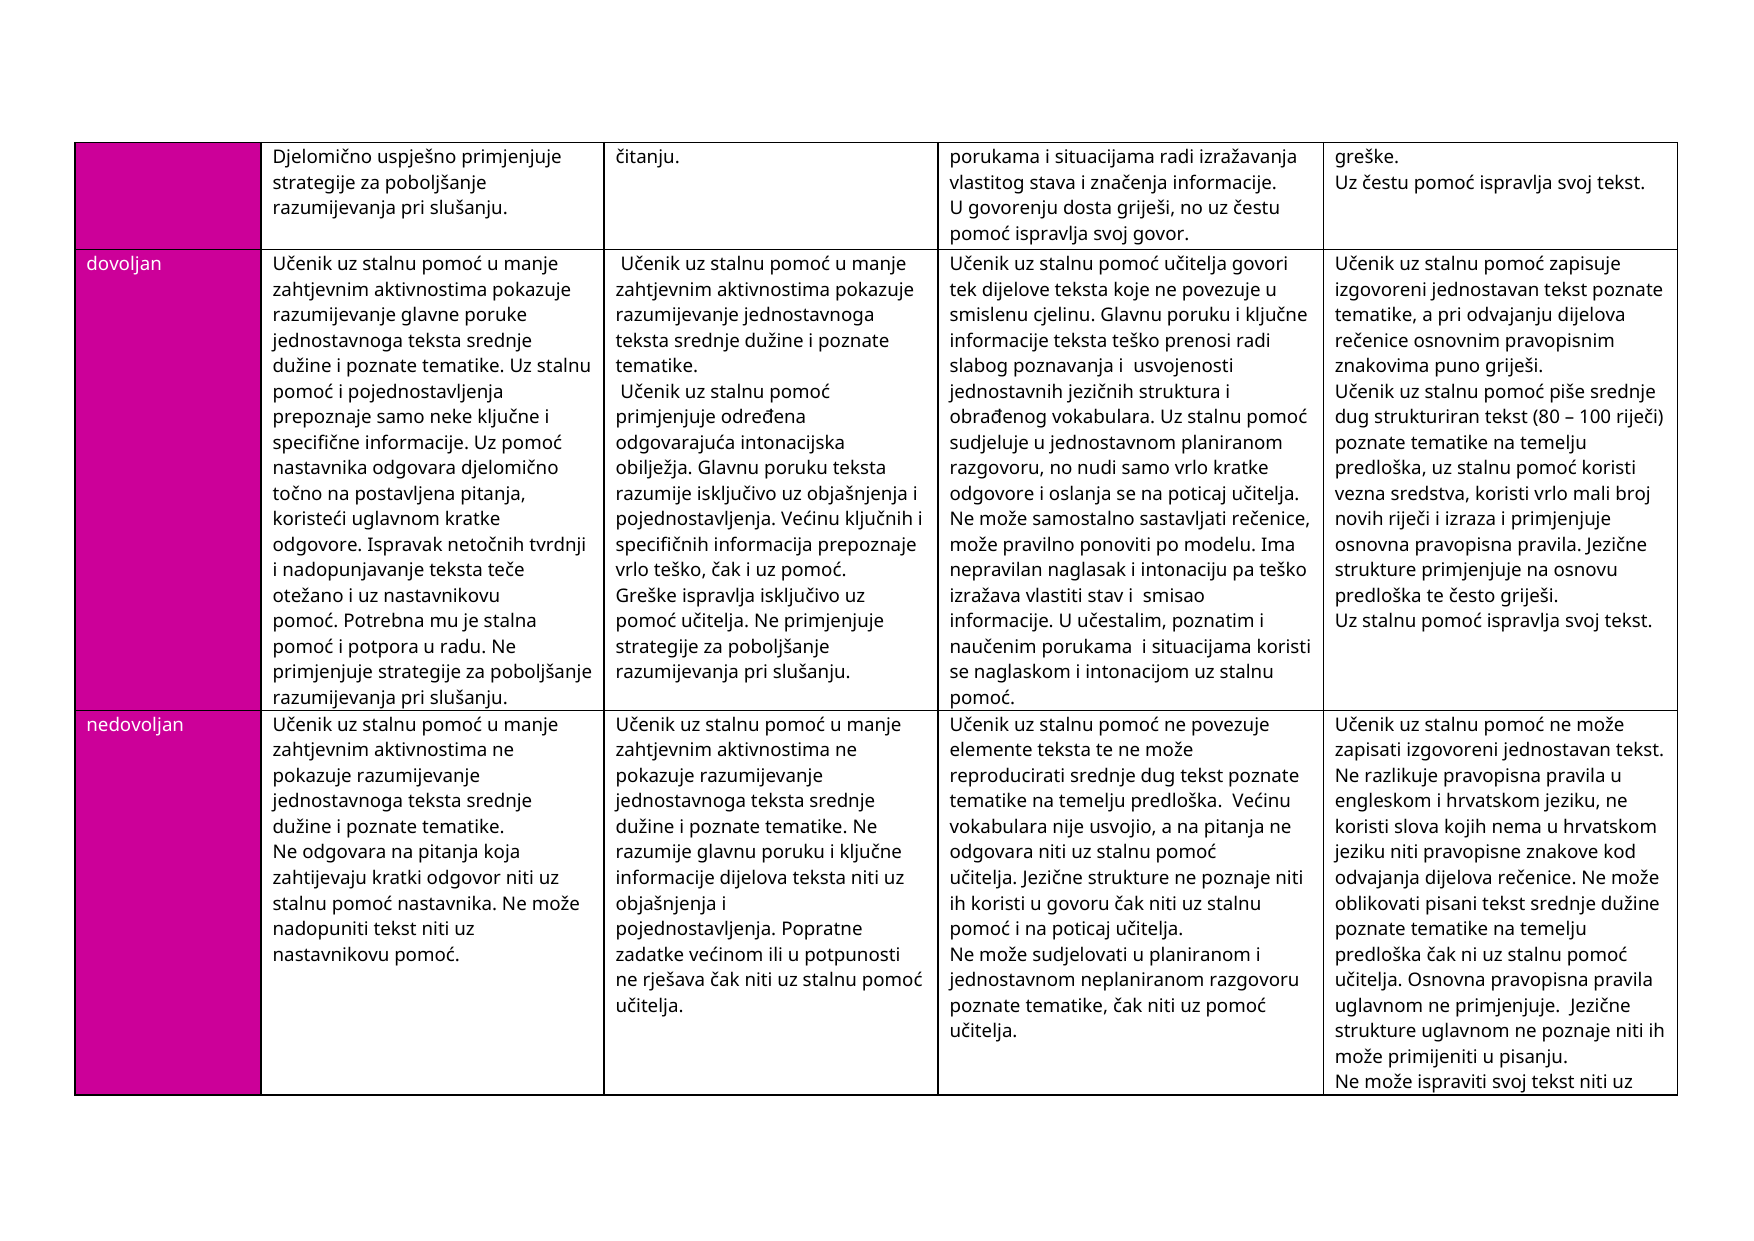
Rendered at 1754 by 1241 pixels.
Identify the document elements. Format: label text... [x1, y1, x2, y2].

table_cell nedovoljan [76, 711, 260, 1094]
table_cell dovoljan [76, 250, 260, 710]
table_cell [76, 143, 260, 249]
table_cell čitanju. [605, 143, 937, 249]
table_cell Učenik uz stalnu pomoć u manje zahtjevnim aktivnostima pokazuje razumijevanje glavne poruke jednostavnoga teksta srednje dužine i poznate tematike. Uz stalnu pomoć i pojednostavljenja prepoznaje samo neke ključne i specifične informacije. Uz pomoć nastavnika odgovara djelomično točno na postavljena pitanja, koristeći uglavnom kratke odgovore. Ispravak netočnih tvrdnji i nadopunjavanje teksta teče otežano i uz nastavnikovu pomoć. Potrebna mu je stalna pomoć i potpora u radu. Ne primjenjuje strategije za poboljšanje razumijevanja pri slušanju. [262, 250, 603, 710]
table_cell Učenik uz stalnu pomoć ne povezuje elemente teksta te ne može reproducirati srednje dug tekst poznate tematike na temelju predloška. Većinu vokabulara nije usvojio, a na pitanja ne odgovara niti uz stalnu pomoć učitelja. Jezične strukture ne poznaje niti ih koristi u govoru čak niti uz stalnu pomoć i na poticaj učitelja. Ne može sudjelovati u planiranom i jednostavnom neplaniranom razgovoru poznate tematike, čak niti uz pomoć učitelja. [939, 711, 1323, 1094]
table_cell Učenik uz stalnu pomoć u manje zahtjevnim aktivnostima ne pokazuje razumijevanje jednostavnoga teksta srednje dužine i poznate tematike. Ne razumije glavnu poruku i ključne informacije dijelova teksta niti uz objašnjenja i pojednostavljenja. Popratne zadatke većinom ili u potpunosti ne rješava čak niti uz stalnu pomoć učitelja. [605, 711, 937, 1094]
table_cell Učenik uz stalnu pomoć ne može zapisati izgovoreni jednostavan tekst. Ne razlikuje pravopisna pravila u engleskom i hrvatskom jeziku, ne koristi slova kojih nema u hrvatskom jeziku niti pravopisne znakove kod odvajanja dijelova rečenice. Ne može oblikovati pisani tekst srednje dužine poznate tematike na temelju predloška čak ni uz stalnu pomoć učitelja. Osnovna pravopisna pravila uglavnom ne primjenjuje. Jezične strukture uglavnom ne poznaje niti ih može primijeniti u pisanju. Ne može ispraviti svoj tekst niti uz [1324, 711, 1677, 1094]
table_cell Djelomično uspješno primjenjuje strategije za poboljšanje razumijevanja pri slušanju. [262, 143, 603, 249]
table_cell Učenik uz stalnu pomoć u manje zahtjevnim aktivnostima pokazuje razumijevanje jednostavnoga teksta srednje dužine i poznate tematike. Učenik uz stalnu pomoć primjenjuje određena odgovarajuća intonacijska obilježja. Glavnu poruku teksta razumije isključivo uz objašnjenja i pojednostavljenja. Većinu ključnih i specifičnih informacija prepoznaje vrlo teško, čak i uz pomoć. Greške ispravlja isključivo uz pomoć učitelja. Ne primjenjuje strategije za poboljšanje razumijevanja pri slušanju. [605, 250, 937, 710]
table_cell Učenik uz stalnu pomoć zapisuje izgovoreni jednostavan tekst poznate tematike, a pri odvajanju dijelova rečenice osnovnim pravopisnim znakovima puno griješi. Učenik uz stalnu pomoć piše srednje dug strukturiran tekst (80 – 100 riječi) poznate tematike na temelju predloška, uz stalnu pomoć koristi vezna sredstva, koristi vrlo mali broj novih riječi i izraza i primjenjuje osnovna pravopisna pravila. Jezične strukture primjenjuje na osnovu predloška te često griješi. Uz stalnu pomoć ispravlja svoj tekst. [1324, 250, 1677, 710]
table_cell Učenik uz stalnu pomoć u manje zahtjevnim aktivnostima ne pokazuje razumijevanje jednostavnoga teksta srednje dužine i poznate tematike. Ne odgovara na pitanja koja zahtijevaju kratki odgovor niti uz stalnu pomoć nastavnika. Ne može nadopuniti tekst niti uz nastavnikovu pomoć. [262, 711, 603, 1094]
table_cell greške. Uz čestu pomoć ispravlja svoj tekst. [1324, 143, 1677, 249]
table_cell porukama i situacijama radi izražavanja vlastitog stava i značenja informacije. U govorenju dosta griješi, no uz čestu pomoć ispravlja svoj govor. [939, 143, 1323, 249]
table_cell Učenik uz stalnu pomoć učitelja govori tek dijelove teksta koje ne povezuje u smislenu cjelinu. Glavnu poruku i ključne informacije teksta teško prenosi radi slabog poznavanja i usvojenosti jednostavnih jezičnih struktura i obrađenog vokabulara. Uz stalnu pomoć sudjeluje u jednostavnom planiranom razgovoru, no nudi samo vrlo kratke odgovore i oslanja se na poticaj učitelja. Ne može samostalno sastavljati rečenice, može pravilno ponoviti po modelu. Ima nepravilan naglasak i intonaciju pa teško izražava vlastiti stav i smisao informacije. U učestalim, poznatim i naučenim porukama i situacijama koristi se naglaskom i intonacijom uz stalnu pomoć. [939, 250, 1323, 710]
